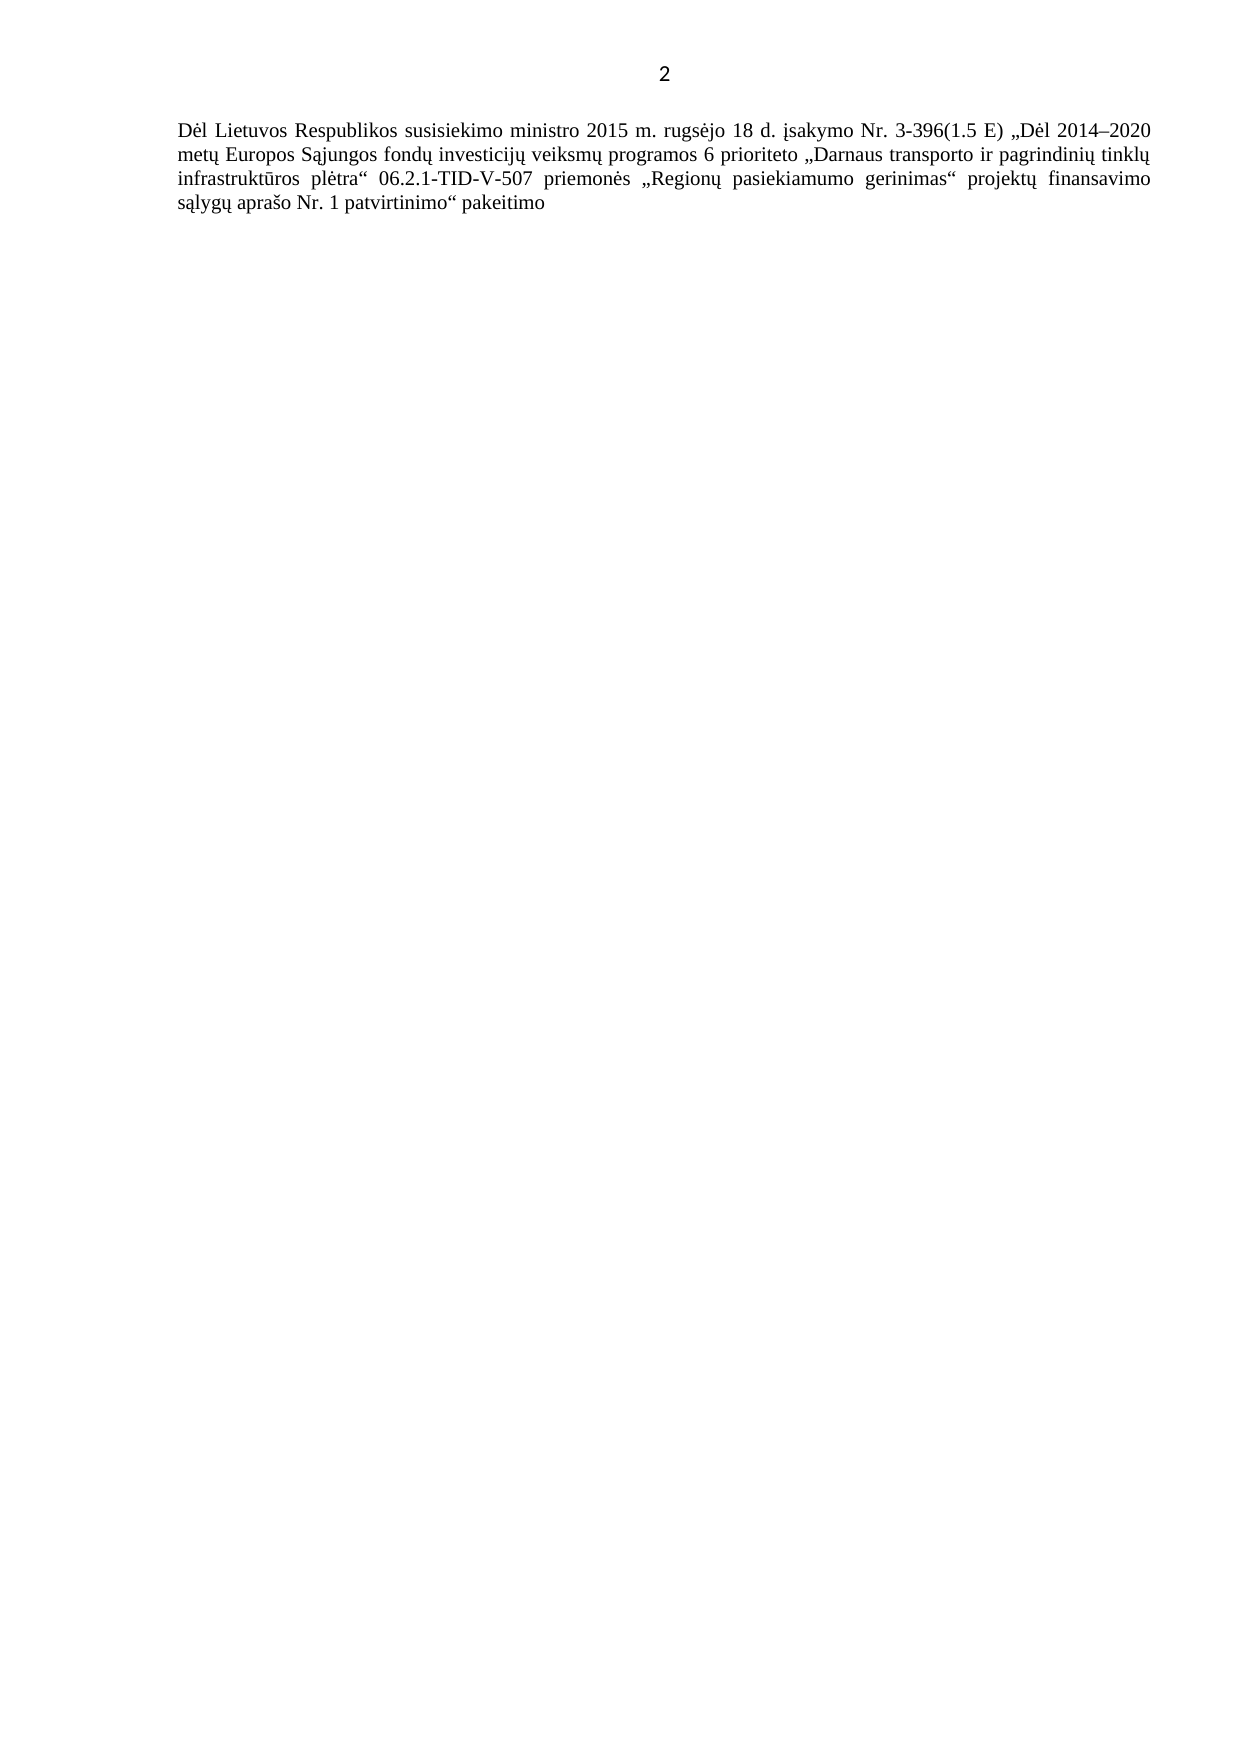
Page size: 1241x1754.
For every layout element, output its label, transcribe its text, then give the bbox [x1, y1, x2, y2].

text Dėl Lietuvos Respublikos susisiekimo ministro 2015 m. rugsėjo 18 d. įsakymo Nr. 3-396(1.5 E) „Dėl 2014–2020 metų Europos Sąjungos fondų investicijų veiksmų programos 6 prioriteto „Darnaus transporto ir pagrindinių tinklų infrastruktūros plėtra“ 06.2.1-TID-V-507 priemonės „Regionų pasiekiamumo gerinimas“ projektų finansavimo sąlygų aprašo Nr. 1 patvirtinimo“ pakeitimo [177, 118, 1152, 214]
